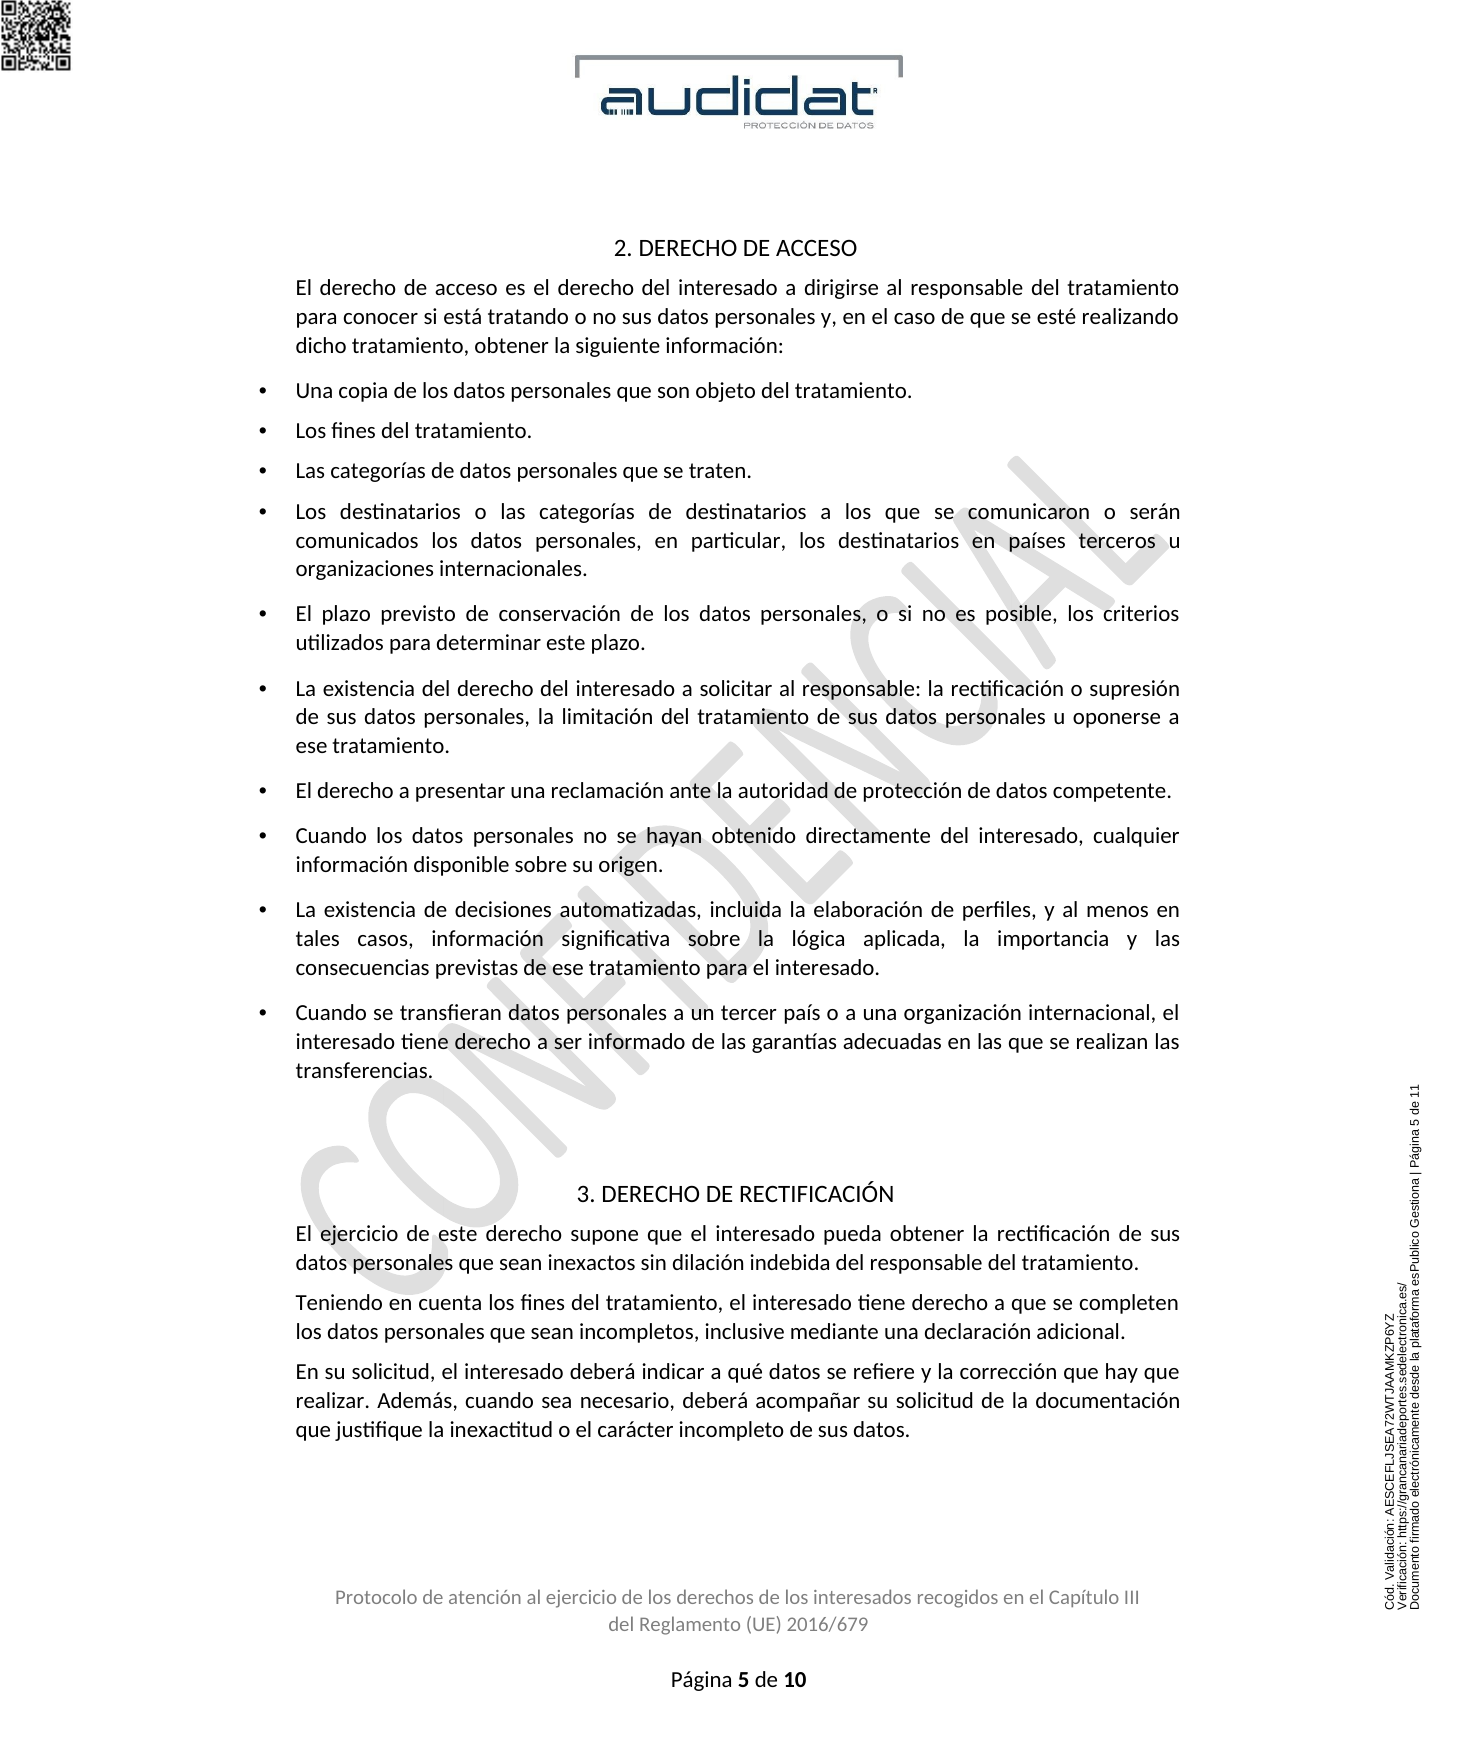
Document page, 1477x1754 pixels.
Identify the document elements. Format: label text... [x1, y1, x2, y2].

list La existencia de decisiones automatizadas, incluida la elaboración de perfiles, y al menos en tales casos, información significativa sobre la lógica aplicada, la importancia y las consecuencias previstas de ese tratamiento para el interesado. [258, 896, 661, 981]
list Las categorías de datos personales que se traten. [258, 457, 1024, 485]
text En su solicitud, el interesado deberá indicar a qué datos se refiere y la corrección que hay que realizar. Además, cuando sea necesario, deberá acompañar su solicitud de la documentación que justifique la inexactitud o el carácter incompleto de sus datos. [295, 1357, 1182, 1443]
list El derecho a presentar una reclamación ante la autoridad de protección de datos competente. [713, 776, 830, 804]
list Cuando se transfieran datos personales a un tercer país o a una organización internacional, el interesado tiene derecho a ser informado de las garantías adecuadas en las que se realizan las transferencias. [258, 998, 582, 1084]
list Cuando los datos personales no se hayan obtenido directamente del interesado, cualquier información disponible sobre su origen. [258, 822, 779, 878]
list El derecho a presentar una reclamación ante la autoridad de protección de datos competente. [258, 776, 705, 804]
list El plazo previsto de conservación de los datos personales, o si no es posible, los criterios utilizados para determinar este plazo. [258, 599, 871, 656]
list La existencia del derecho del interesado a solicitar al responsable: la rectificación o supresión de sus datos personales, la limitación del tratamiento de sus datos personales u oponerse a ese tratamiento. [825, 674, 1182, 759]
list La existencia de decisiones automatizadas, incluida la elaboración de perfiles, y al menos en tales casos, información significativa sobre la lógica aplicada, la importancia y las consecuencias previstas de ese tratamiento para el interesado. [737, 896, 1182, 981]
subtitle DERECHO DE ACCESO [295, 233, 1181, 263]
list La existencia de decisiones automatizadas, incluida la elaboración de perfiles, y al menos en tales casos, información significativa sobre la lógica aplicada, la importancia y las consecuencias previstas de ese tratamiento para el interesado. [664, 896, 750, 960]
list La existencia del derecho del interesado a solicitar al responsable: la rectificación o supresión de sus datos personales, la limitación del tratamiento de sus datos personales u oponerse a ese tratamiento. [258, 674, 886, 759]
list El plazo previsto de conservación de los datos personales, o si no es posible, los criterios utilizados para determinar este plazo. [1033, 599, 1182, 656]
list [1021, 457, 1182, 485]
list Cuando los datos personales no se hayan obtenido directamente del interesado, cualquier información disponible sobre su origen. [769, 822, 1182, 878]
list El derecho a presentar una reclamación ante la autoridad de protección de datos competente. [826, 776, 1182, 804]
list Los destinatarios o las categorías de destinatarios a los que se comunicaron o serán comunicados los datos personales, en particular, los destinatarios en países terceros u organizaciones internacionales. [1061, 497, 1182, 583]
list El plazo previsto de conservación de los datos personales, o si no es posible, los criterios utilizados para determinar este plazo. [951, 599, 1035, 656]
list El plazo previsto de conservación de los datos personales, o si no es posible, los criterios utilizados para determinar este plazo. [869, 599, 983, 656]
list Los fines del tratamiento. [258, 416, 1182, 444]
list Cuando los datos personales no se hayan obtenido directamente del interesado, cualquier información disponible sobre su origen. [637, 845, 723, 878]
text El derecho de acceso es el derecho del interesado a dirigirse al responsable del tratamiento para conocer si está tratando o no sus datos personales y, en el caso de que se esté realizando dicho tratamiento, obtener la siguiente información: [295, 273, 1182, 359]
subtitle DERECHO DE RECTIFICACIÓN [512, 1178, 1181, 1209]
list Los destinatarios o las categorías de destinatarios a los que se comunicaron o serán comunicados los datos personales, en particular, los destinatarios en países terceros u organizaciones internacionales. [258, 497, 1122, 583]
subtitle [423, 1178, 499, 1208]
text El ejercicio de este derecho supone que el interesado pueda obtener la rectificación de sus datos personales que sean inexactos sin dilación indebida del responsable del tratamiento. [331, 1219, 1182, 1276]
list La existencia de decisiones automatizadas, incluida la elaboración de perfiles, y al menos en tales casos, información significativa sobre la lógica aplicada, la importancia y las consecuencias previstas de ese tratamiento para el interesado. [600, 896, 725, 981]
text Teniendo en cuenta los fines del tratamiento, el interesado tiene derecho a que se completen los datos personales que sean incompletos, inclusive mediante una declaración adicional. [295, 1288, 1182, 1345]
list Cuando se transfieran datos personales a un tercer país o a una organización internacional, el interesado tiene derecho a ser informado de las garantías adecuadas en las que se realizan las transferencias. [520, 998, 1182, 1084]
list Una copia de los datos personales que son objeto del tratamiento. [258, 376, 1182, 404]
subtitle [319, 1178, 430, 1209]
text El ejercicio de este derecho supone que el interesado pueda obtener la rectificación de sus datos personales que sean inexactos sin dilación indebida del responsable del tratamiento. [295, 1219, 361, 1276]
